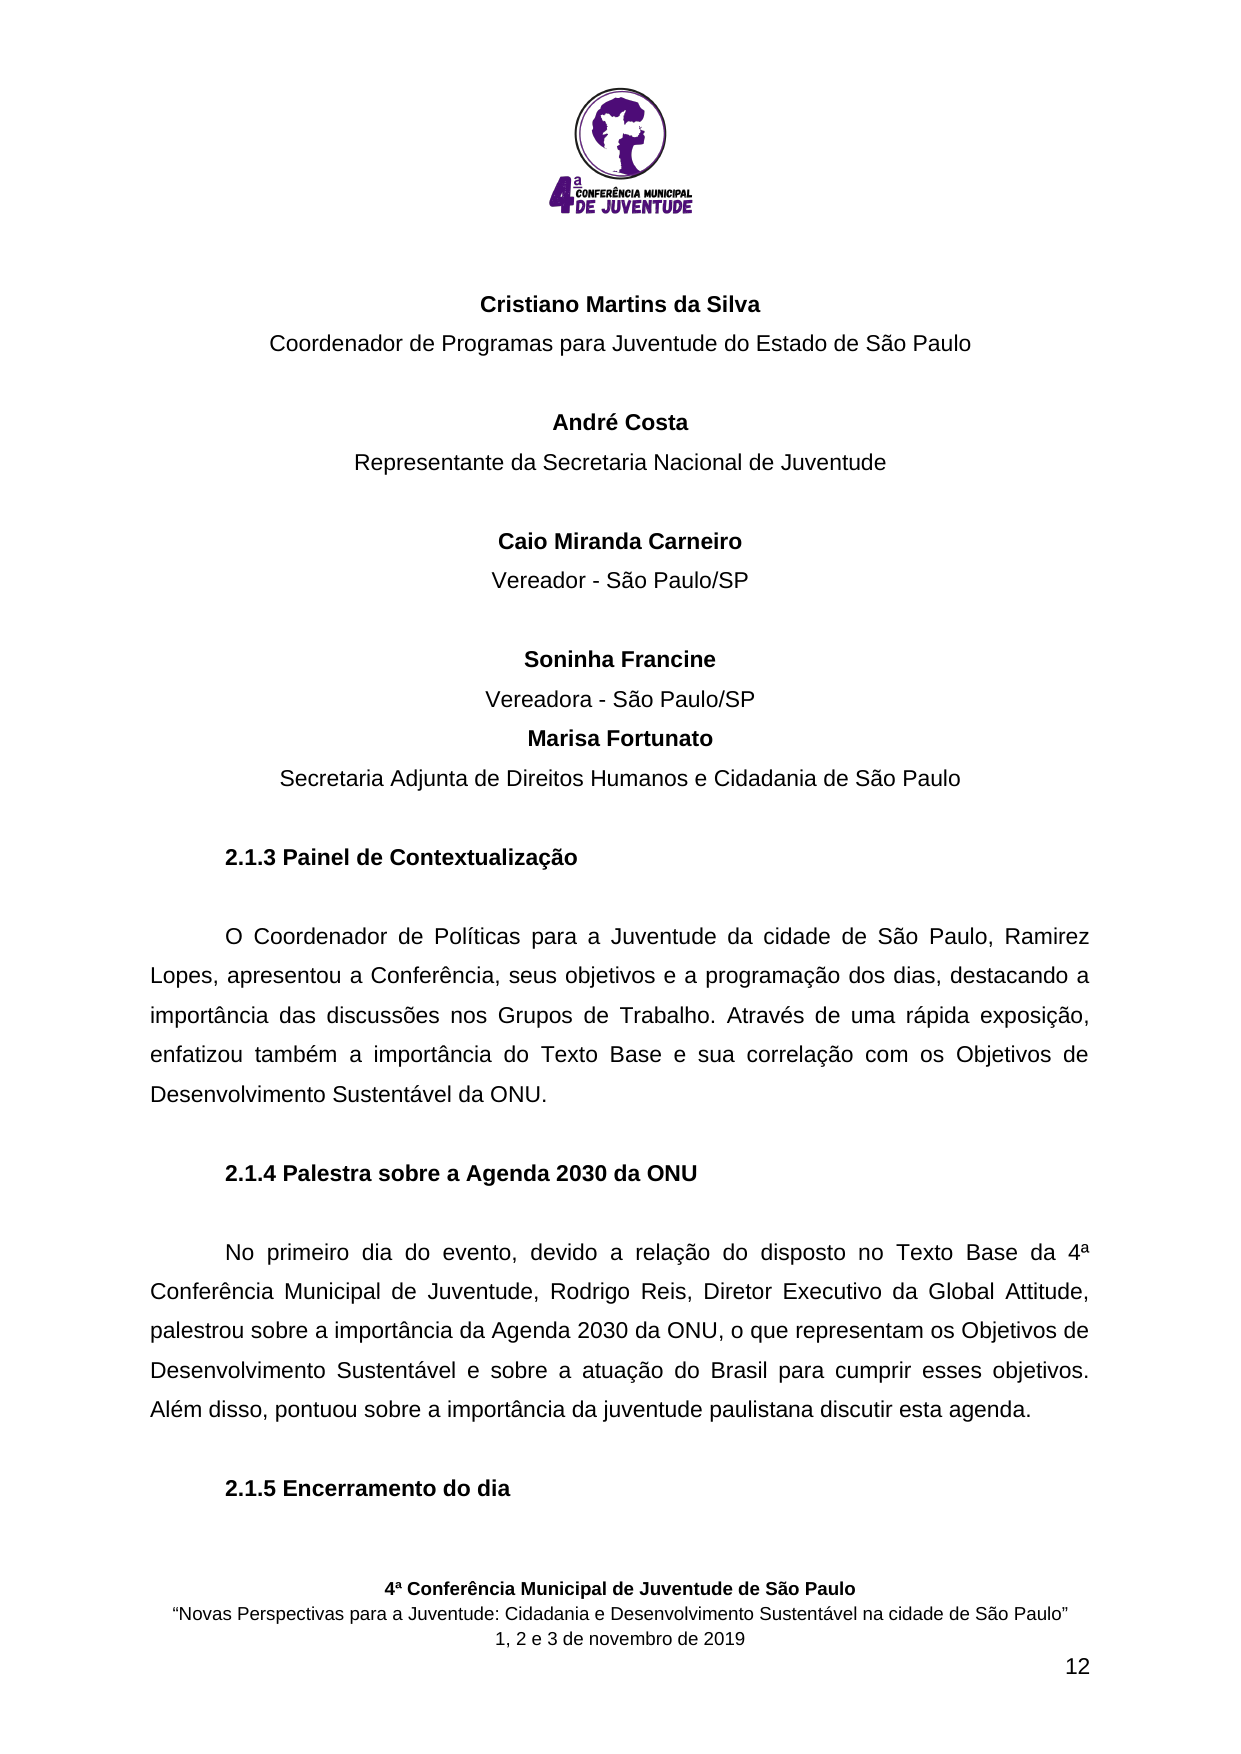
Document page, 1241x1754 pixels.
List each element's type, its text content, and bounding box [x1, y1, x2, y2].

text André Costa [150, 409, 1090, 436]
text 2.1.3 Painel de Contextualização [225, 844, 1090, 870]
text Vereador - São Paulo/SP [150, 567, 1090, 594]
text Cristiano Martins da Silva [150, 291, 1090, 317]
text Vereadora - São Paulo/SP [150, 686, 1090, 712]
text Secretaria Adjunta de Direitos Humanos e Cidadania de São Paulo [150, 765, 1090, 791]
picture [545, 74, 696, 225]
text No primeiro dia do evento, devido a relação do disposto no Texto Base da 4ª Conferência Municipal de Juventude, Rodrigo Reis, Diretor Executivo da Global Attitude, palestrou sobre a importância da Agenda 2030 da ONU, o que representam os Objetivos de Desenvolvimento Sustentável e sobre a atuação do Brasil para cumprir esses objetivos. Além disso, pontuou sobre a importância da juventude paulistana discutir esta agenda. [150, 1238, 1090, 1423]
text Representante da Secretaria Nacional de Juventude [150, 449, 1090, 475]
text Coordenador de Programas para Juventude do Estado de São Paulo [150, 330, 1090, 357]
text Caio Miranda Carneiro [150, 528, 1090, 554]
text Soninha Francine [150, 646, 1090, 673]
text 2.1.4 Palestra sobre a Agenda 2030 da ONU [150, 1159, 1090, 1186]
text 2.1.5 Encerramento do dia [150, 1475, 1090, 1502]
text O Coordenador de Políticas para a Juventude da cidade de São Paulo, Ramirez Lopes, apresentou a Conferência, seus objetivos e a programação dos dias, destacando a importância das discussões nos Grupos de Trabalho. Através de uma rápida exposição, enfatizou também a importância do Texto Base e sua correlação com os Objetivos de Desenvolvimento Sustentável da ONU. [150, 923, 1090, 1107]
text Marisa Fortunato [150, 725, 1090, 752]
